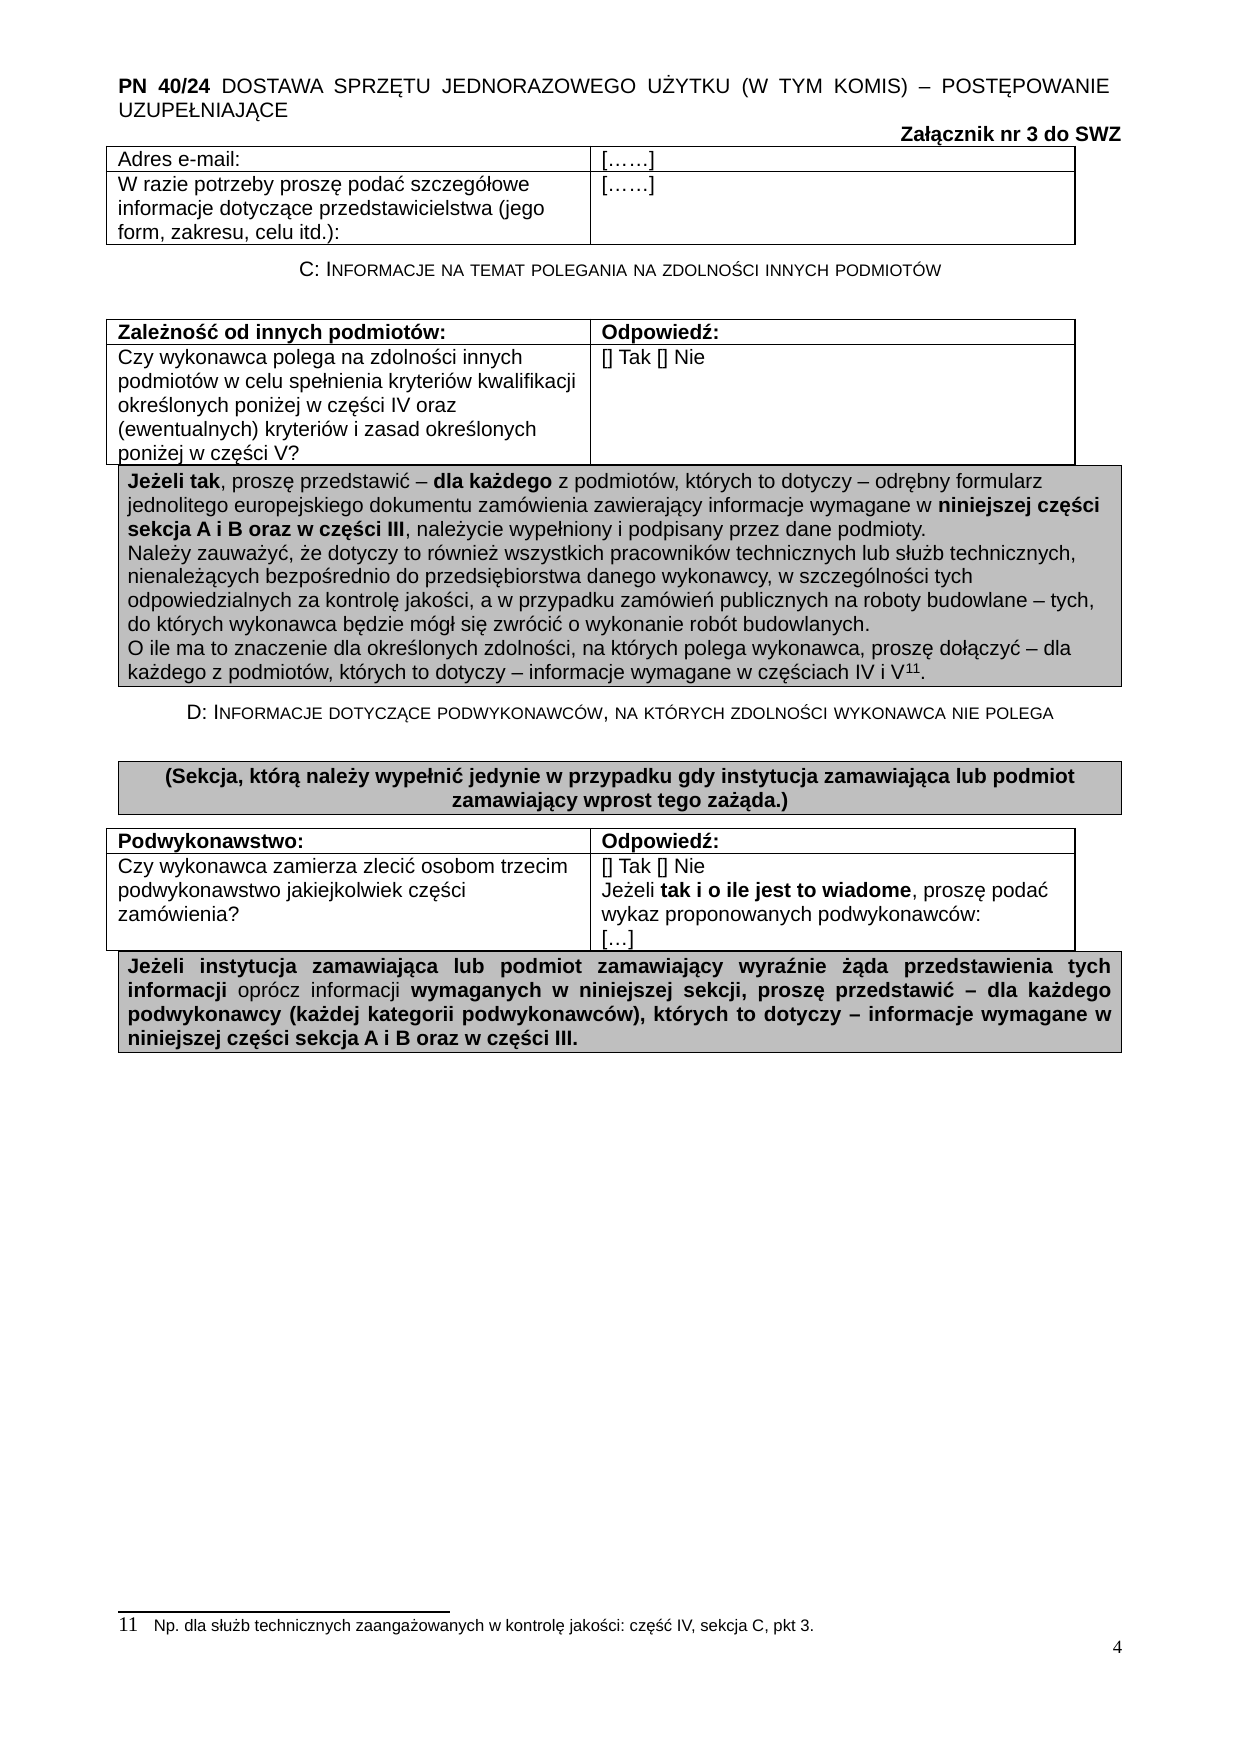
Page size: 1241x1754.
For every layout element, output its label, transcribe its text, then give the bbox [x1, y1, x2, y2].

table_cell Adres e-mail: [107, 147, 590, 171]
table_header Odpowiedź: [591, 829, 1074, 853]
table_header Podwykonawstwo: [107, 829, 590, 853]
title D: Informacje dotyczące podwykonawców, na których zdolności wykonawca nie polega [118, 700, 1122, 724]
text Jeżeli tak, proszę przedstawić – dla każdego z podmiotów, których to dotyczy – odrębny formularz jednolitego europejskiego dokumentu zamówienia zawierający informacje wymagane w niniejszej części sekcja A i B oraz w części III, należycie wypełniony i podpisany przez dane podmioty. Należy zauważyć, że dotyczy to również wszystkich pracowników technicznych lub służb technicznych, nienależących bezpośrednio do przedsiębiorstwa danego wykonawcy, w szczególności tych odpowiedzialnych za kontrolę jakości, a w przypadku zamówień publicznych na roboty budowlane – tych, do których wykonawca będzie mógł się zwrócić o wykonanie robót budowlanych. O ile ma to znaczenie dla określonych zdolności, na których polega wykonawca, proszę dołączyć – dla każdego z podmiotów, których to dotyczy – informacje wymagane w częściach IV i V. [119, 466, 1121, 686]
title (Sekcja, którą należy wypełnić jedynie w przypadku gdy instytucja zamawiająca lub podmiot zamawiający wprost tego zażąda.) [119, 762, 1121, 814]
table_cell Czy wykonawca zamierza zlecić osobom trzecim podwykonawstwo jakiejkolwiek części zamówienia? [107, 854, 590, 950]
text Np. dla służb technicznych zaangażowanych w kontrolę jakości: część IV, sekcja C, pkt 3. [118, 1612, 1122, 1636]
table_header Zależność od innych podmiotów: [107, 320, 590, 343]
table_cell W razie potrzeby proszę podać szczegółowe informacje dotyczące przedstawicielstwa (jego form, zakresu, celu itd.): [107, 172, 590, 243]
table_cell [……] [591, 172, 1074, 243]
table_cell [] Tak [] Nie Jeżeli tak i o ile jest to wiadome, proszę podać wykaz proponowanych podwykonawców: […] [591, 854, 1074, 950]
table_cell [……] [591, 147, 1074, 171]
table_header Odpowiedź: [591, 320, 1074, 343]
table_cell Czy wykonawca polega na zdolności innych podmiotów w celu spełnienia kryteriów kwalifikacji określonych poniżej w części IV oraz (ewentualnych) kryteriów i zasad określonych poniżej w części V? [107, 345, 590, 464]
title C: Informacje na temat polegania na zdolności innych podmiotów [118, 257, 1122, 281]
title Jeżeli instytucja zamawiająca lub podmiot zamawiający wyraźnie żąda przedstawienia tych informacji oprócz informacji wymaganych w niniejszej sekcji, proszę przedstawić – dla każdego podwykonawcy (każdej kategorii podwykonawców), których to dotyczy – informacje wymagane w niniejszej części sekcja A i B oraz w części III. [119, 952, 1121, 1052]
table_cell [] Tak [] Nie [591, 345, 1074, 464]
